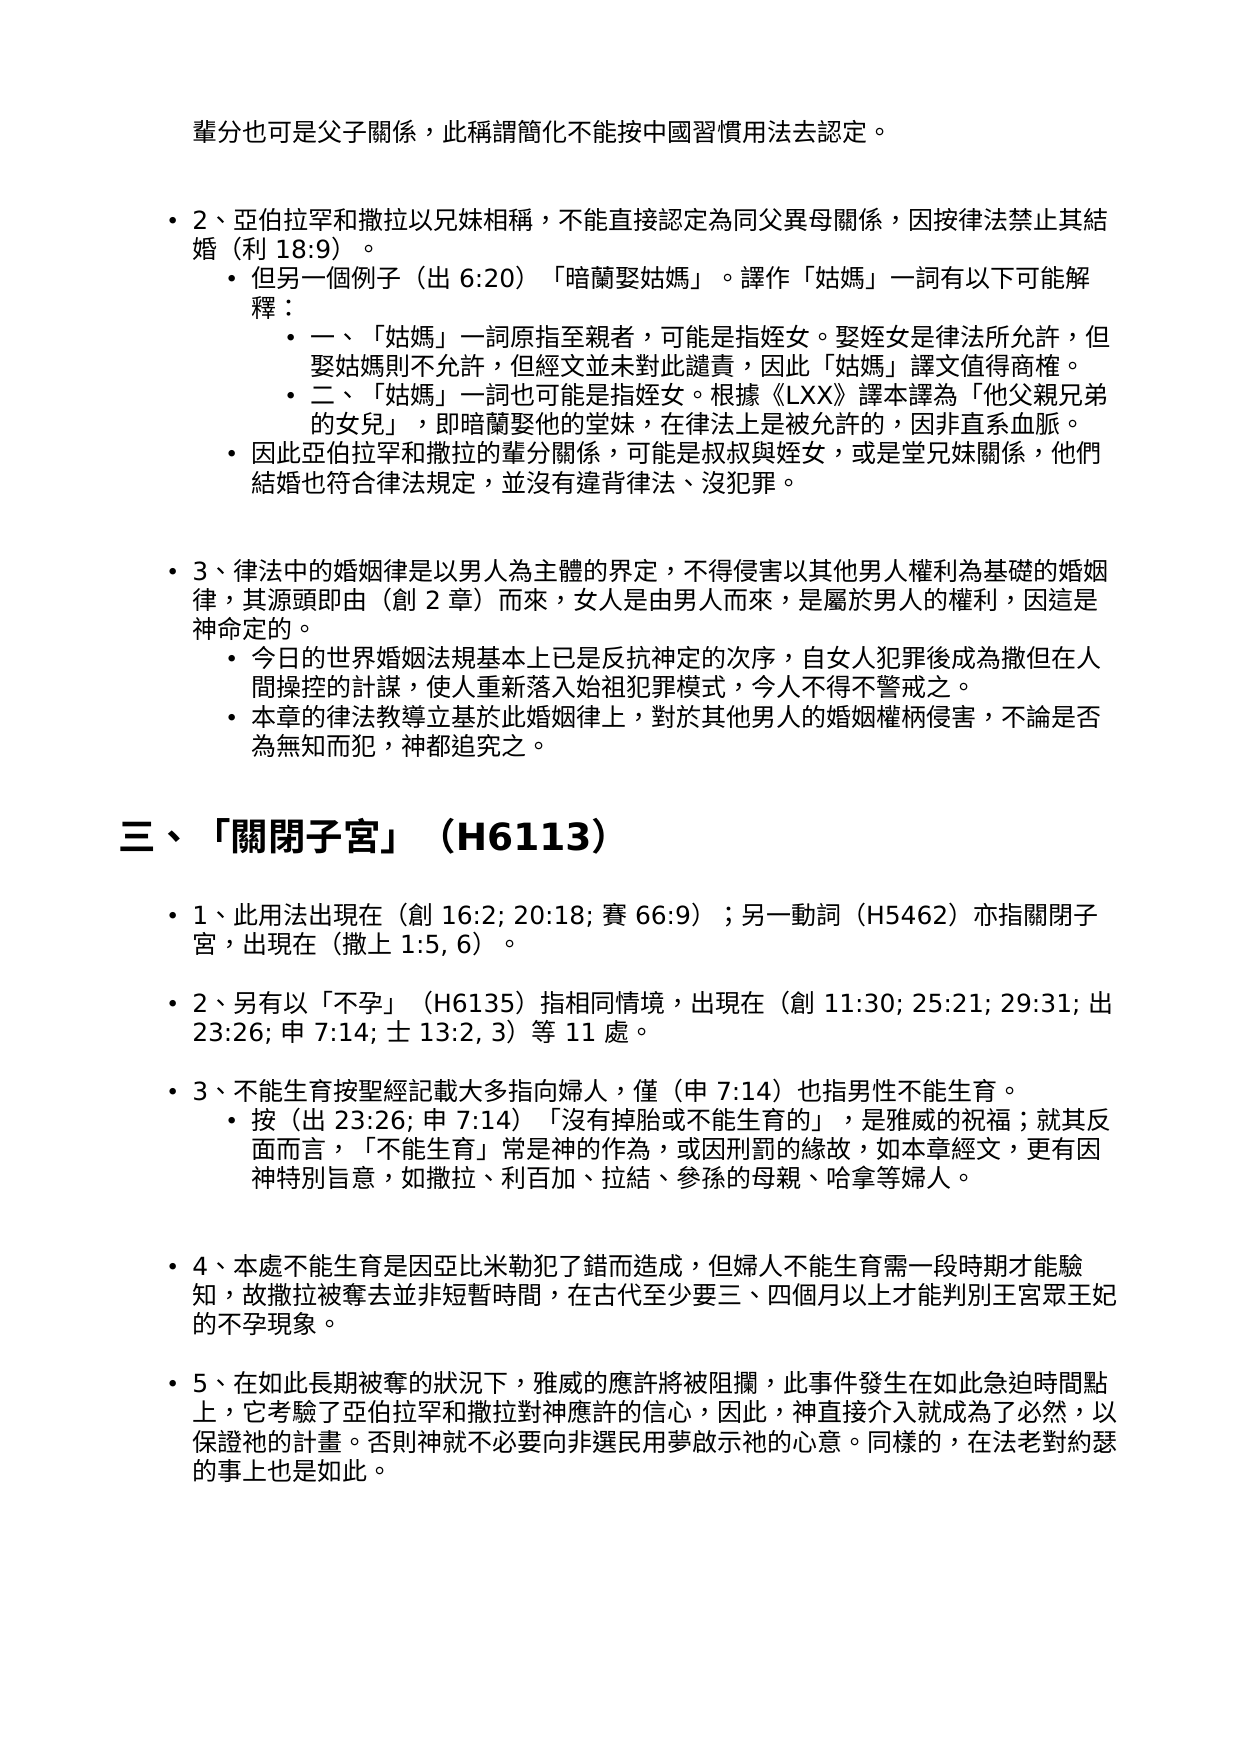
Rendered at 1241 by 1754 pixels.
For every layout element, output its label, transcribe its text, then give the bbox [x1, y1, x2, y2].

list 5、在如此長期被奪的狀況下，雅威的應許將被阻攔，此事件發生在如此急迫時間點上，它考驗了亞伯拉罕和撒拉對神應許的信心，因此，神直接介入就成為了必然，以保證祂的計畫。否則神就不必要向非選民用夢啟示祂的心意。同樣的，在法老對約瑟的事上也是如此。 [177, 1369, 1122, 1486]
list 但另一個例子（出 6:20）「暗蘭娶姑媽」。譯作「姑媽」一詞有以下可能解釋： [236, 264, 1122, 323]
list 3、不能生育按聖經記載大多指向婦人，僅（申 7:14）也指男性不能生育。 [177, 1077, 1122, 1106]
list 1、此用法出現在（創 16:2; 20:18; 賽 66:9）；另一動詞（H5462）亦指關閉子宮，出現在（撒上 1:5, 6）。 [177, 901, 1122, 959]
list 4、本處不能生育是因亞比米勒犯了錯而造成，但婦人不能生育需一段時期才能驗知，故撒拉被奪去並非短暫時間，在古代至少要三、四個月以上才能判別王宮眾王妃的不孕現象。 [177, 1252, 1122, 1340]
list 輩分也可是父子關係，此稱謂簡化不能按中國習慣用法去認定。 [177, 118, 1122, 147]
list 按（出 23:26; 申 7:14）「沒有掉胎或不能生育的」，是雅威的祝福；就其反面而言，「不能生育」常是神的作為，或因刑罰的緣故，如本章經文，更有因神特別旨意，如撒拉、利百加、拉結、參孫的母親、哈拿等婦人。 [236, 1106, 1122, 1193]
list 2、亞伯拉罕和撒拉以兄妹相稱，不能直接認定為同父異母關係，因按律法禁止其結婚（利 18:9）。 [177, 206, 1122, 264]
list 二、「姑媽」一詞也可能是指姪女。根據《LXX》譯本譯為「他父親兄弟的女兒」，即暗蘭娶他的堂妹，在律法上是被允許的，因非直系血脈。 [295, 381, 1122, 439]
list 因此亞伯拉罕和撒拉的輩分關係，可能是叔叔與姪女，或是堂兄妹關係，他們結婚也符合律法規定，並沒有違背律法、沒犯罪。 [236, 439, 1122, 498]
list 一、「姑媽」一詞原指至親者，可能是指姪女。娶姪女是律法所允許，但娶姑媽則不允許，但經文並未對此譴責，因此「姑媽」譯文值得商榷。 [295, 323, 1122, 381]
list 今日的世界婚姻法規基本上已是反抗神定的次序，自女人犯罪後成為撒但在人間操控的計謀，使人重新落入始祖犯罪模式，今人不得不警戒之。 [236, 644, 1122, 703]
list 本章的律法教導立基於此婚姻律上，對於其他男人的婚姻權柄侵害，不論是否為無知而犯，神都追究之。 [236, 703, 1122, 761]
list 2、另有以「不孕」（H6135）指相同情境，出現在（創 11:30; 25:21; 29:31; 出 23:26; 申 7:14; 士 13:2, 3）等 11 處。 [177, 989, 1122, 1047]
list 3、律法中的婚姻律是以男人為主體的界定，不得侵害以其他男人權利為基礎的婚姻律，其源頭即由（創 2 章）而來，女人是由男人而來，是屬於男人的權利，因這是神命定的。 [177, 557, 1122, 644]
subtitle 三、「關閉子宮」（H6113） [118, 816, 1122, 859]
